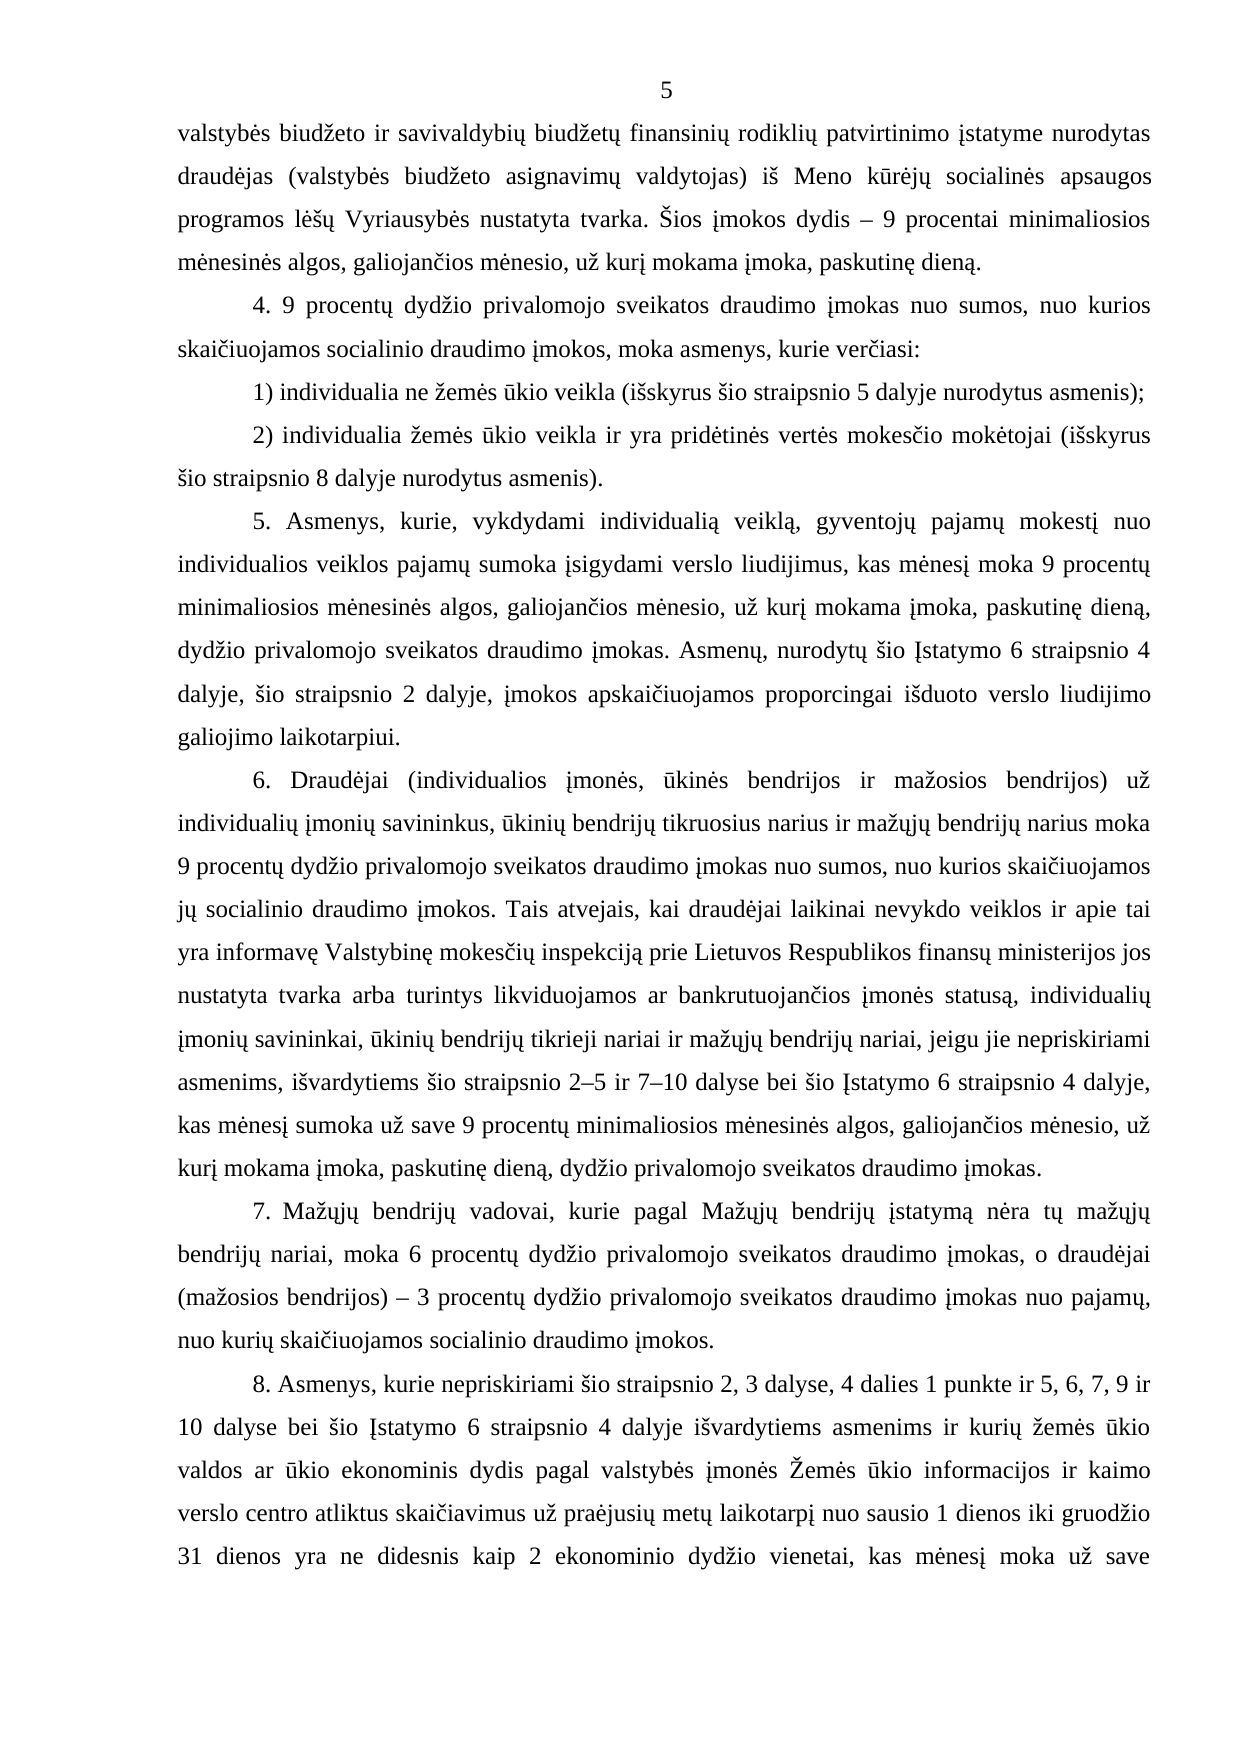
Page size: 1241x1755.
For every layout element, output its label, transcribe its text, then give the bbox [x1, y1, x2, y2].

text 7. Mažųjų bendrijų vadovai, kurie pagal Mažųjų bendrijų įstatymą nėra tų mažųjų bendrijų nariai, moka 6 procentų dydžio privalomojo sveikatos draudimo įmokas, o draudėjai (mažosios bendrijos) – 3 procentų dydžio privalomojo sveikatos draudimo įmokas nuo pajamų, nuo kurių skaičiuojamos socialinio draudimo įmokos. [177, 1196, 1152, 1354]
text 1) individualia ne žemės ūkio veikla (išskyrus šio straipsnio 5 dalyje nurodytus asmenis); [177, 377, 1152, 406]
text valstybės biudžeto ir savivaldybių biudžetų finansinių rodiklių patvirtinimo įstatyme nurodytas draudėjas (valstybės biudžeto asignavimų valdytojas) iš Meno kūrėjų socialinės apsaugos programos lėšų Vyriausybės nustatyta tvarka. Šios įmokos dydis – 9 procentai minimaliosios mėnesinės algos, galiojančios mėnesio, už kurį mokama įmoka, paskutinę dieną. [177, 118, 1152, 276]
text 4. 9 procentų dydžio privalomojo sveikatos draudimo įmokas nuo sumos, nuo kurios skaičiuojamos socialinio draudimo įmokos, moka asmenys, kurie verčiasi: [177, 291, 1152, 362]
text 2) individualia žemės ūkio veikla ir yra pridėtinės vertės mokesčio mokėtojai (išskyrus šio straipsnio 8 dalyje nurodytus asmenis). [177, 420, 1152, 492]
text 5. Asmenys, kurie, vykdydami individualią veiklą, gyventojų pajamų mokestį nuo individualios veiklos pajamų sumoka įsigydami verslo liudijimus, kas mėnesį moka 9 procentų minimaliosios mėnesinės algos, galiojančios mėnesio, už kurį mokama įmoka, paskutinę dieną, dydžio privalomojo sveikatos draudimo įmokas. Asmenų, nurodytų šio Įstatymo 6 straipsnio 4 dalyje, šio straipsnio 2 dalyje, įmokos apskaičiuojamos proporcingai išduoto verslo liudijimo galiojimo laikotarpiui. [177, 506, 1152, 751]
text 6. Draudėjai (individualios įmonės, ūkinės bendrijos ir mažosios bendrijos) už individualių įmonių savininkus, ūkinių bendrijų tikruosius narius ir mažųjų bendrijų narius moka 9 procentų dydžio privalomojo sveikatos draudimo įmokas nuo sumos, nuo kurios skaičiuojamos jų socialinio draudimo įmokos. Tais atvejais, kai draudėjai laikinai nevykdo veiklos ir apie tai yra informavę Valstybinę mokesčių inspekciją prie Lietuvos Respublikos finansų ministerijos jos nustatyta tvarka arba turintys likviduojamos ar bankrutuojančios įmonės statusą, individualių įmonių savininkai, ūkinių bendrijų tikrieji nariai ir mažųjų bendrijų nariai, jeigu jie nepriskiriami asmenims, išvardytiems šio straipsnio 2–5 ir 7–10 dalyse bei šio Įstatymo 6 straipsnio 4 dalyje, kas mėnesį sumoka už save 9 procentų minimaliosios mėnesinės algos, galiojančios mėnesio, už kurį mokama įmoka, paskutinę dieną, dydžio privalomojo sveikatos draudimo įmokas. [177, 765, 1152, 1182]
text 8. Asmenys, kurie nepriskiriami šio straipsnio 2, 3 dalyse, 4 dalies 1 punkte ir 5, 6, 7, 9 ir 10 dalyse bei šio Įstatymo 6 straipsnio 4 dalyje išvardytiems asmenims ir kurių žemės ūkio valdos ar ūkio ekonominis dydis pagal valstybės įmonės Žemės ūkio informacijos ir kaimo verslo centro atliktus skaičiavimus už praėjusių metų laikotarpį nuo sausio 1 dienos iki gruodžio 31 dienos yra ne didesnis kaip 2 ekonominio dydžio vienetai, kas mėnesį moka už save [177, 1369, 1152, 1570]
